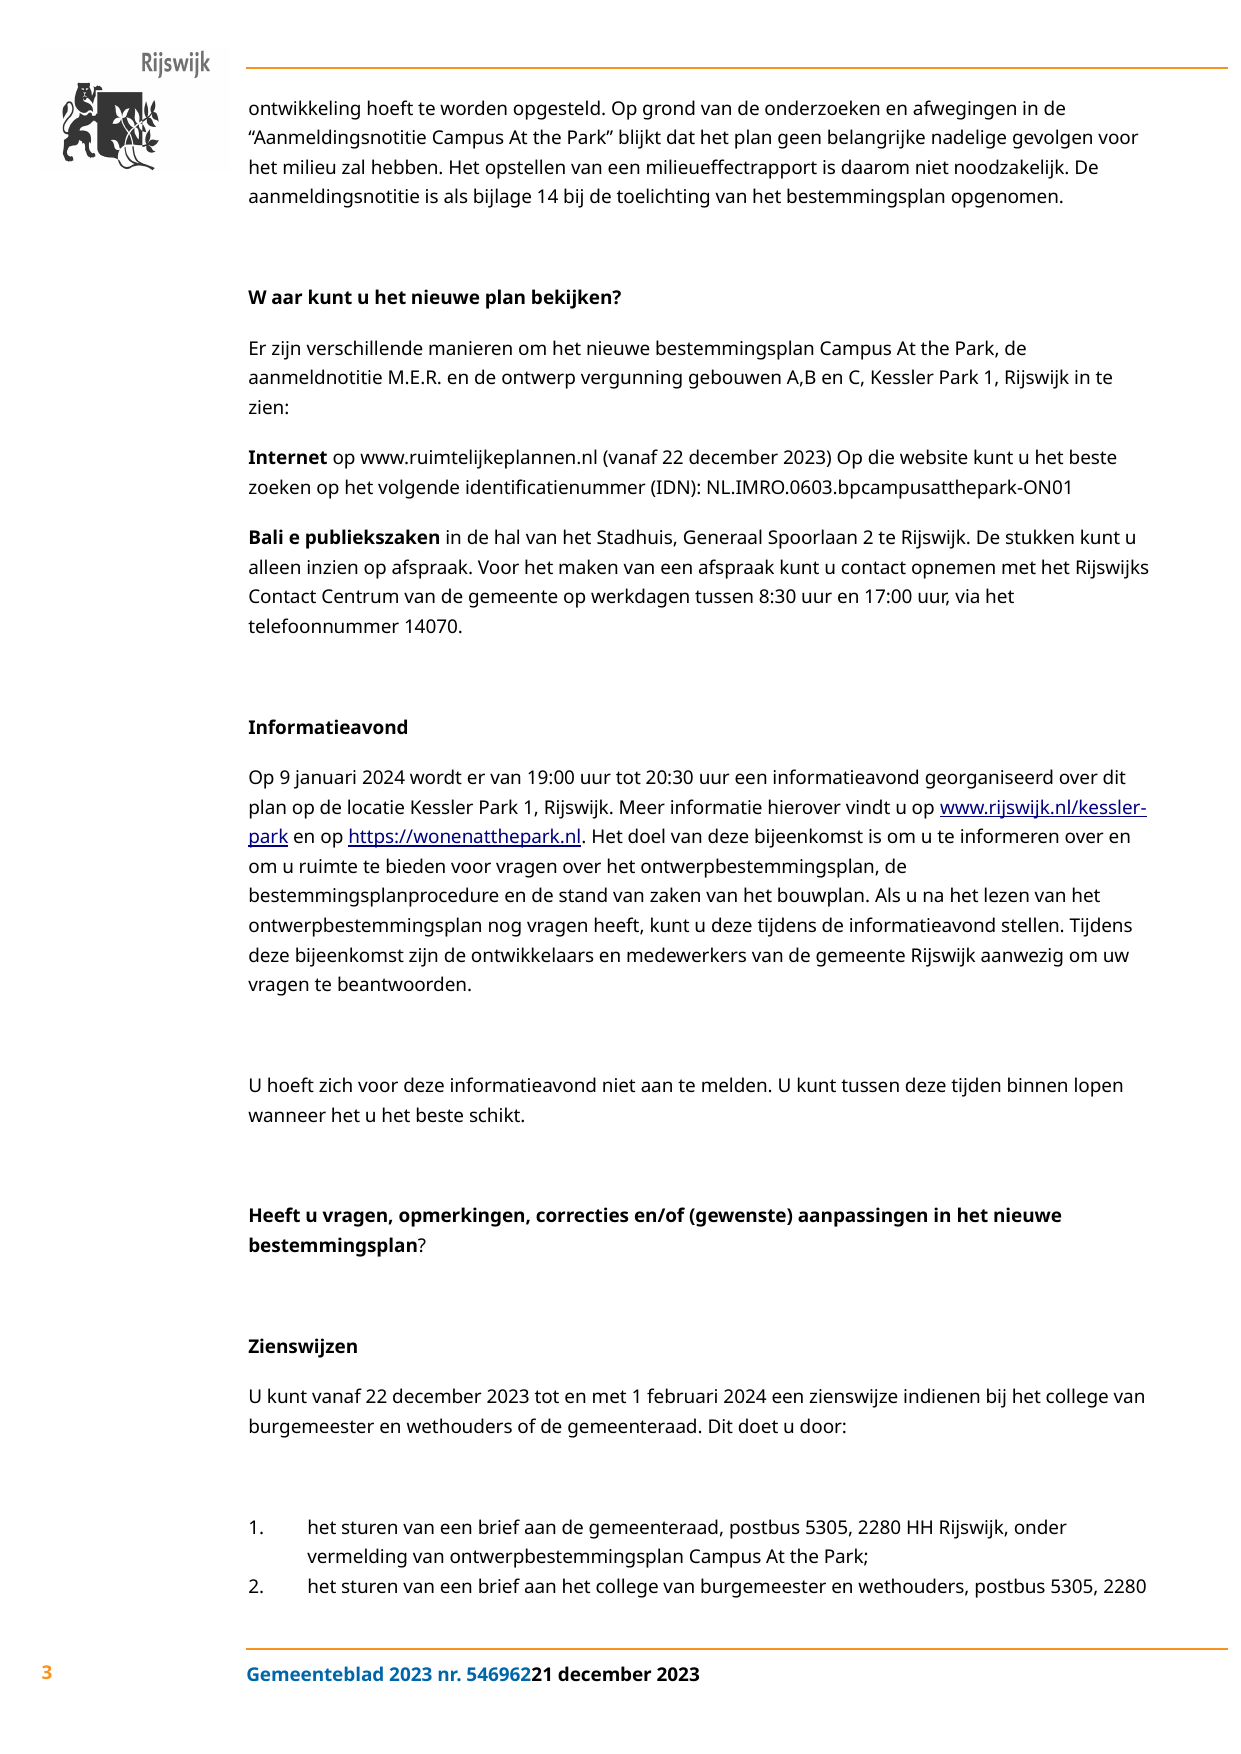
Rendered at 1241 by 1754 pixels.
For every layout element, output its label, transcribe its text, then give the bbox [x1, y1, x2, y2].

text U hoeft zich voor deze informatieavond niet aan te melden. U kunt tussen deze tijden binnen lopen wanneer het u het beste schikt. [248, 1072, 1152, 1128]
list het sturen van een brief aan het college van burgemeester en wethouders, postbus 5305, 2280 [248, 1573, 1152, 1599]
text W aar kunt u het nieuwe plan bekijken? [248, 284, 1152, 310]
text Er zijn verschillende manieren om het nieuwe bestemmingsplan Campus At the Park, de aanmeldnotitie M.E.R. en de ontwerp vergunning gebouwen A,B en C, Kessler Park 1, Rijswijk in te zien: [248, 335, 1152, 420]
text Heeft u vragen, opmerkingen, correcties en/of (gewenste) aanpassingen in het nieuwe bestemmingsplan? [248, 1203, 1152, 1258]
text Zienswijzen [248, 1333, 1152, 1359]
text Bali e publiekszaken in de hal van het Stadhuis, Generaal Spoorlaan 2 te Rijswijk. De stukken kunt u alleen inzien op afspraak. Voor het maken van een afspraak kunt u contact opnemen met het Rijswijks Contact Centrum van de gemeente op werkdagen tussen 8:30 uur en 17:00 uur, via het telefoonnummer 14070. [248, 524, 1152, 639]
picture [41, 47, 231, 172]
text Op 9 januari 2024 wordt er van 19:00 uur tot 20:30 uur een informatieavond georganiseerd over dit plan op de locatie Kessler Park 1, Rijswijk. Meer informatie hierover vindt u op www.rijswijk.nl/kessler-park en op https://wonenatthepark.nl. Het doel van deze bijeenkomst is om u te informeren over en om u ruimte te bieden voor vragen over het ontwerpbestemmingsplan, de bestemmingsplanprocedure en de stand van zaken van het bouwplan. Als u na het lezen van het ontwerpbestemmingsplan nog vragen heeft, kunt u deze tijdens de informatieavond stellen. Tijdens deze bijeenkomst zijn de ontwikkelaars en medewerkers van de gemeente Rijswijk aanwezig om uw vragen te beantwoorden. [248, 764, 1152, 997]
text Informatieavond [248, 714, 1152, 740]
text Internet op www.ruimtelijkeplannen.nl (vanaf 22 december 2023) Op die website kunt u het beste zoeken op het volgende identificatienummer (IDN): NL.IMRO.0603.bpcampusatthepark-ON01 [248, 444, 1152, 500]
list het sturen van een brief aan de gemeenteraad, postbus 5305, 2280 HH Rijswijk, onder vermelding van ontwerpbestemmingsplan Campus At the Park; [248, 1514, 1152, 1569]
text ontwikkeling hoeft te worden opgesteld. Op grond van de onderzoeken en afwegingen in de “Aanmeldingsnotitie Campus At the Park” blijkt dat het plan geen belangrijke nadelige gevolgen voor het milieu zal hebben. Het opstellen van een milieueffectrapport is daarom niet noodzakelijk. De aanmeldingsnotitie is als bijlage 14 bij de toelichting van het bestemmingsplan opgenomen. [248, 95, 1152, 209]
text U kunt vanaf 22 december 2023 tot en met 1 februari 2024 een zienswijze indienen bij het college van burgemeester en wethouders of de gemeenteraad. Dit doet u door: [248, 1383, 1152, 1439]
